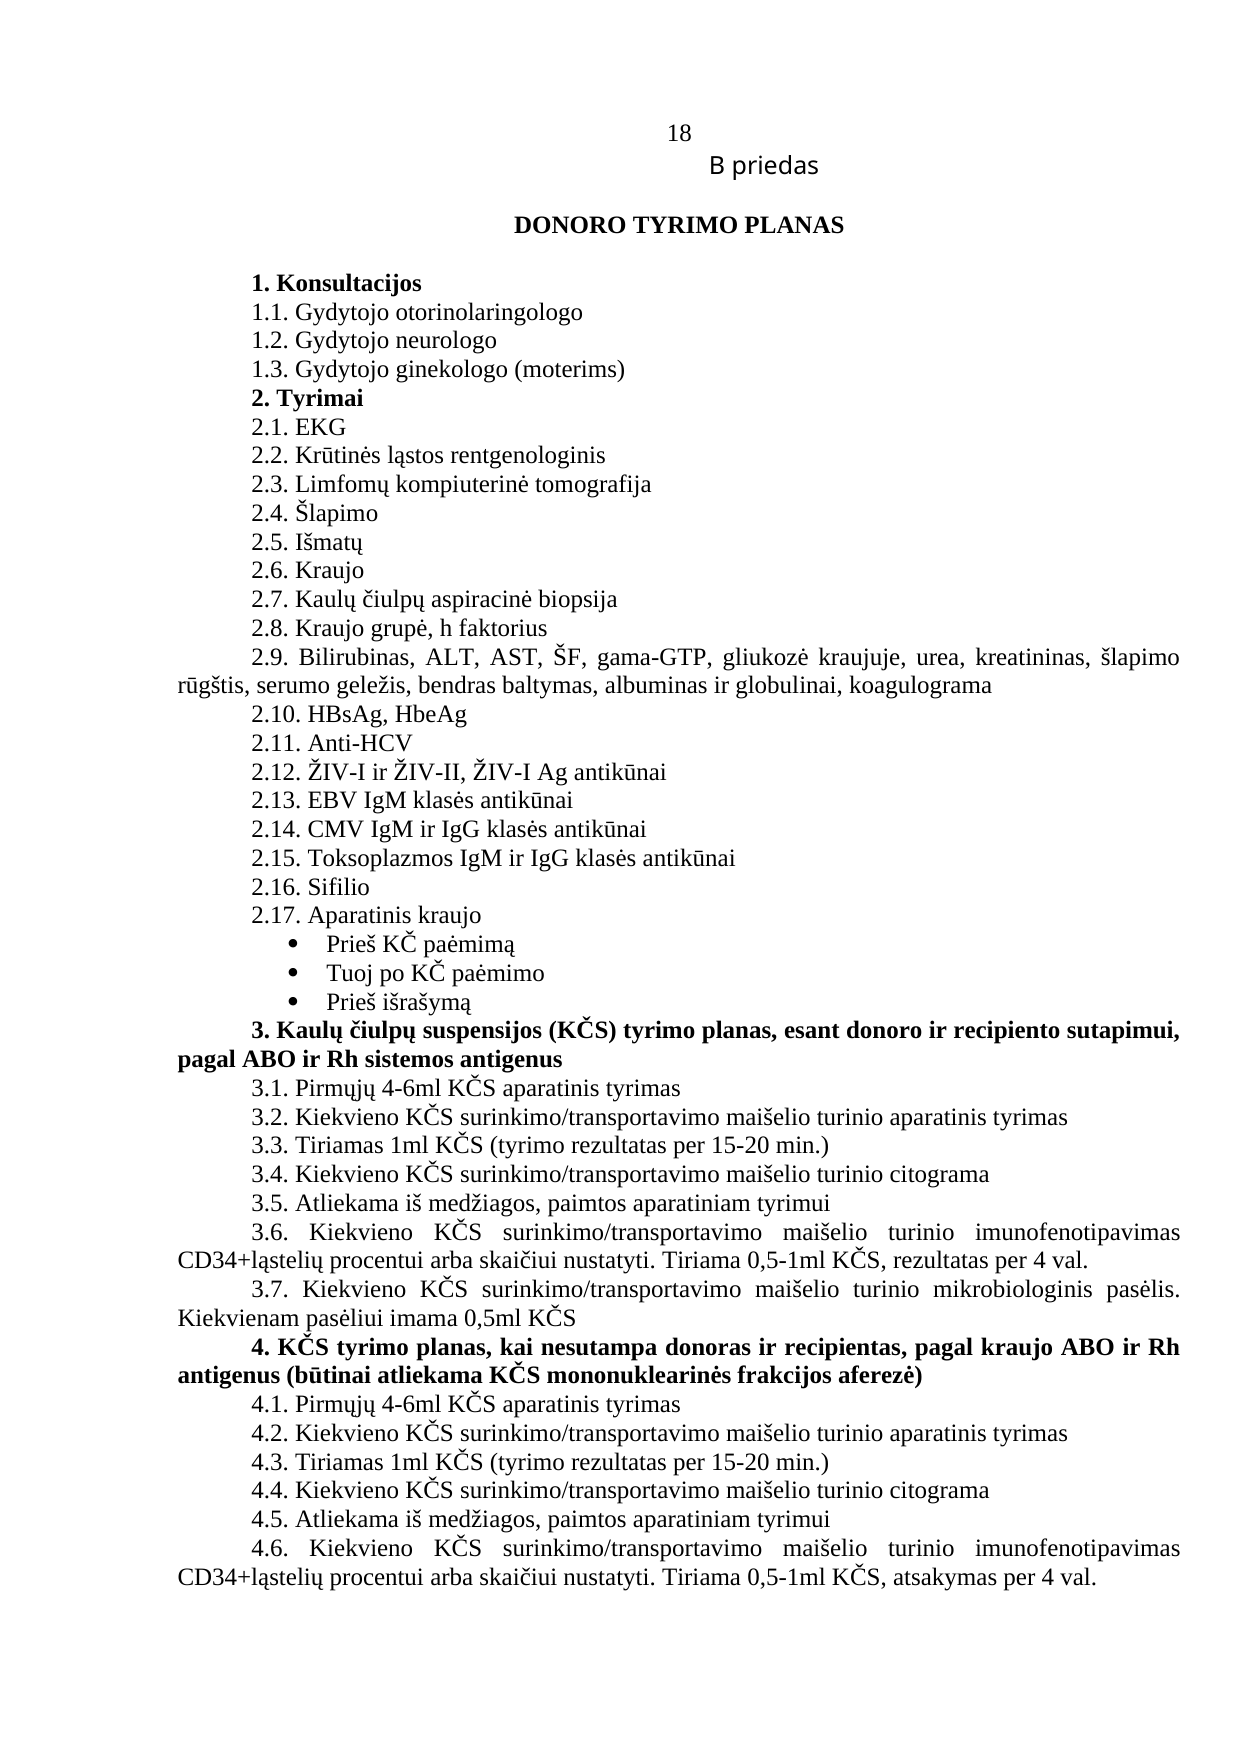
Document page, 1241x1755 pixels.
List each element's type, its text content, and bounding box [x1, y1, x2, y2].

text 2.9. Bilirubinas, ALT, AST, ŠF, gama-GTP, gliukozė kraujuje, urea, kreatininas, šlapimo rūgštis, serumo geležis, bendras baltymas, albuminas ir globulinai, koagulograma [177, 642, 1181, 699]
text 4.2. Kiekvieno KČS surinkimo/transportavimo maišelio turinio aparatinis tyrimas [177, 1418, 1181, 1447]
text 2.4. Šlapimo [177, 498, 1181, 527]
text 4. KČS tyrimo planas, kai nesutampa donoras ir recipientas, pagal kraujo ABO ir Rh antigenus (būtinai atliekama KČS mononuklearinės frakcijos aferezė) [177, 1332, 1181, 1389]
text 2.1. EKG [177, 412, 1181, 440]
text  Prieš išrašymą [288, 987, 1181, 1015]
text 3. Kaulų čiulpų suspensijos (KČS) tyrimo planas, esant donoro ir recipiento sutapimui, pagal ABO ir Rh sistemos antigenus [177, 1015, 1181, 1073]
text 2.17. Aparatinis kraujo [177, 900, 1181, 929]
text 3.4. Kiekvieno KČS surinkimo/transportavimo maišelio turinio citograma [177, 1159, 1181, 1188]
text 1. Konsultacijos [177, 268, 1181, 297]
text  Prieš KČ paėmimą [288, 929, 1181, 958]
text 2.12. ŽIV-I ir ŽIV-II, ŽIV-I Ag antikūnai [177, 757, 1181, 785]
text 2.14. CMV IgM ir IgG klasės antikūnai [177, 814, 1181, 843]
text 4.4. Kiekvieno KČS surinkimo/transportavimo maišelio turinio citograma [177, 1475, 1181, 1504]
text 2.7. Kaulų čiulpų aspiracinė biopsija [177, 584, 1181, 613]
text 1.3. Gydytojo ginekologo (moterims) [177, 354, 1181, 383]
text 2.11. Anti-HCV [177, 728, 1181, 757]
text  Tuoj po KČ paėmimo [288, 958, 1181, 987]
text 2.2. Krūtinės ląstos rentgenologinis [177, 440, 1181, 469]
text 2.15. Toksoplazmos IgM ir IgG klasės antikūnai [177, 843, 1181, 872]
text 4.3. Tiriamas 1ml KČS (tyrimo rezultatas per 15-20 min.) [177, 1447, 1181, 1475]
text 2. Tyrimai [177, 383, 1181, 412]
text 4.6. Kiekvieno KČS surinkimo/transportavimo maišelio turinio imunofenotipavimas CD34+ląstelių procentui arba skaičiui nustatyti. Tiriama 0,5-1ml KČS, atsakymas per 4 val. [177, 1533, 1181, 1590]
text 2.10. HBsAg, HbeAg [177, 699, 1181, 728]
text B priedas [177, 148, 1181, 182]
text DONORO TYRIMO PLANAS [177, 210, 1181, 239]
text 2.16. Sifilio [177, 872, 1181, 900]
text 4.5. Atliekama iš medžiagos, paimtos aparatiniam tyrimui [177, 1504, 1181, 1533]
text 2.5. Išmatų [177, 527, 1181, 555]
text 3.7. Kiekvieno KČS surinkimo/transportavimo maišelio turinio mikrobiologinis pasėlis. Kiekvienam pasėliui imama 0,5ml KČS [177, 1274, 1181, 1332]
text 2.6. Kraujo [177, 555, 1181, 584]
text 1.1. Gydytojo otorinolaringologo [177, 297, 1181, 325]
text 3.6. Kiekvieno KČS surinkimo/transportavimo maišelio turinio imunofenotipavimas CD34+ląstelių procentui arba skaičiui nustatyti. Tiriama 0,5-1ml KČS, rezultatas per 4 val. [177, 1217, 1181, 1274]
text 1.2. Gydytojo neurologo [177, 325, 1181, 354]
text 2.13. EBV IgM klasės antikūnai [177, 785, 1181, 814]
text 3.1. Pirmųjų 4-6ml KČS aparatinis tyrimas [177, 1073, 1181, 1102]
text 2.8. Kraujo grupė, h faktorius [177, 613, 1181, 642]
text 3.3. Tiriamas 1ml KČS (tyrimo rezultatas per 15-20 min.) [177, 1130, 1181, 1159]
text 3.2. Kiekvieno KČS surinkimo/transportavimo maišelio turinio aparatinis tyrimas [177, 1102, 1181, 1130]
text 4.1. Pirmųjų 4-6ml KČS aparatinis tyrimas [177, 1389, 1181, 1418]
text 3.5. Atliekama iš medžiagos, paimtos aparatiniam tyrimui [177, 1188, 1181, 1217]
text 2.3. Limfomų kompiuterinė tomografija [177, 469, 1181, 498]
